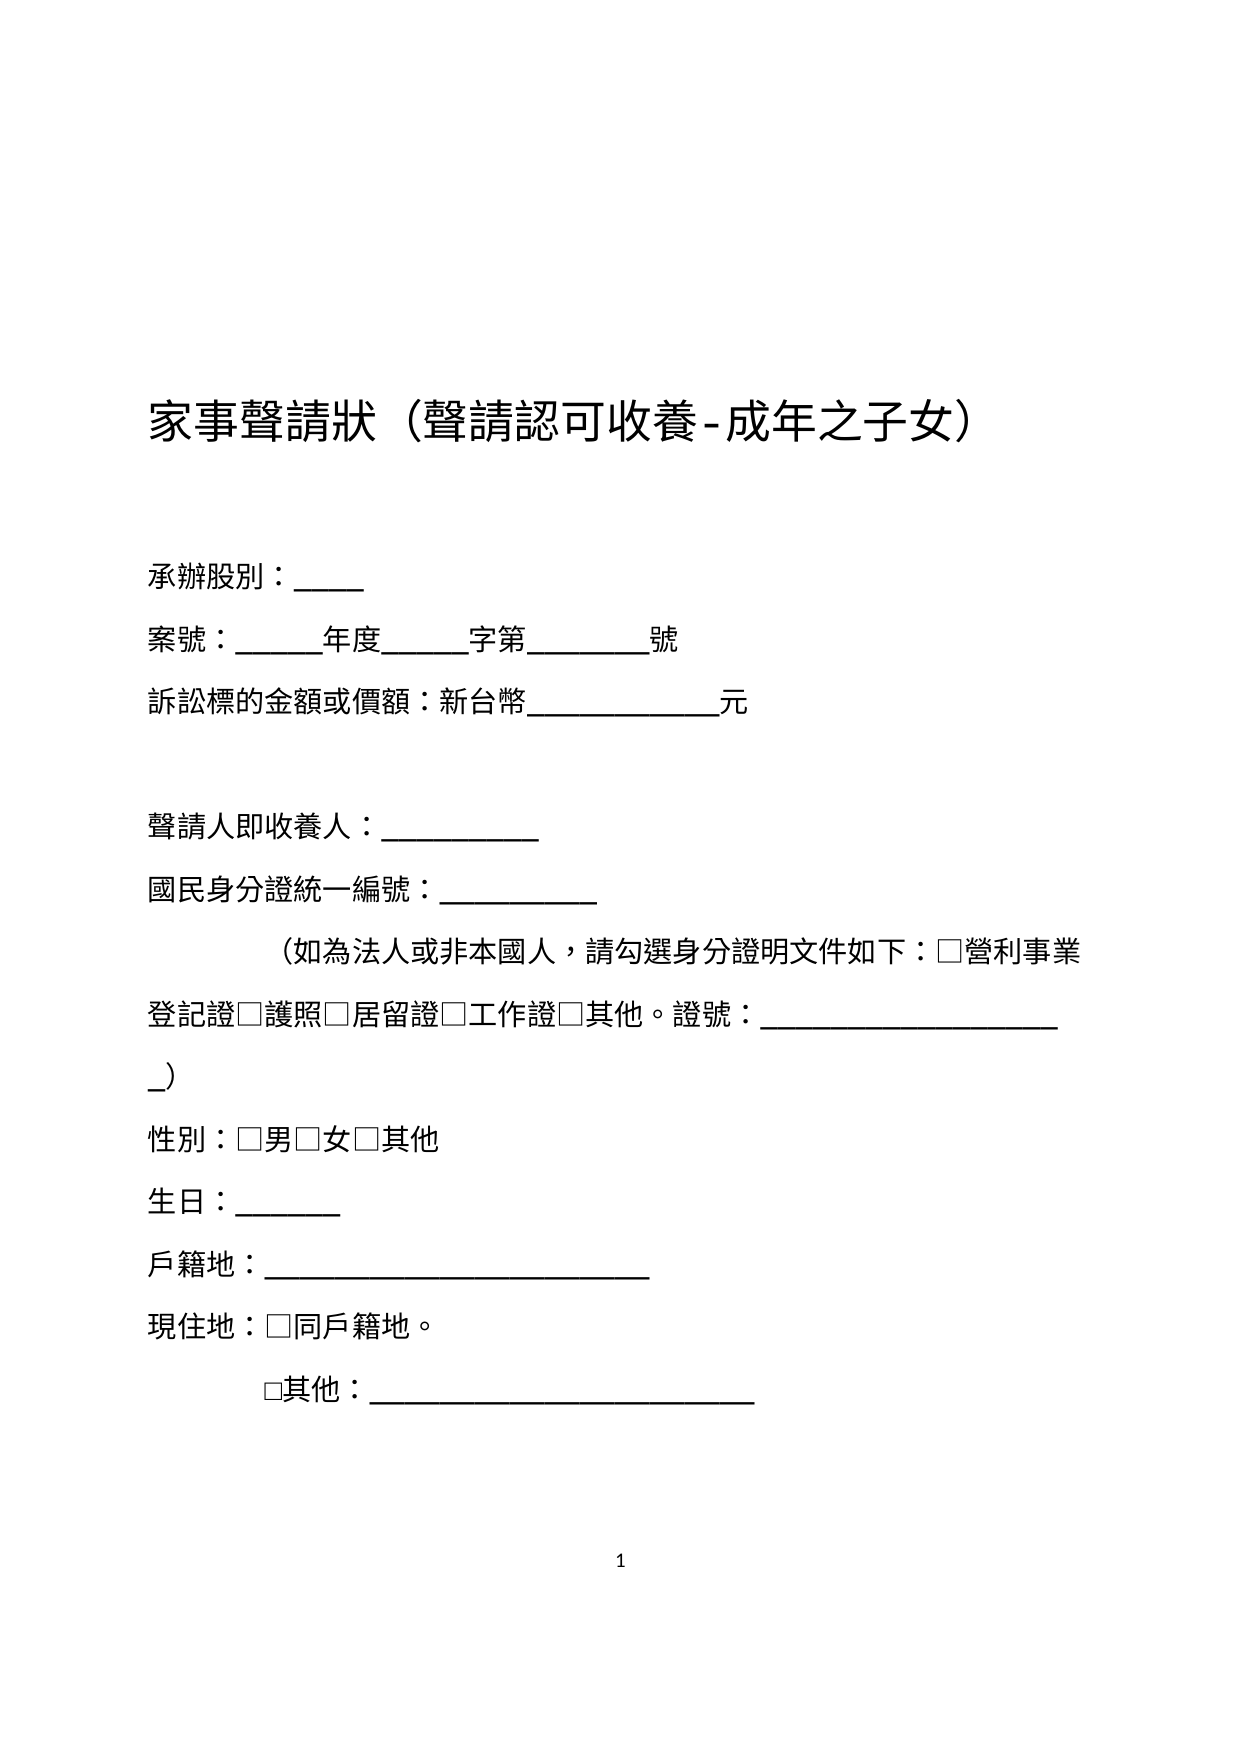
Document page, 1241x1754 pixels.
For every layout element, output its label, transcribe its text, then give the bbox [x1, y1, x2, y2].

text 訴訟標的金額或價額：新台幣___________元 [148, 658, 1092, 721]
text 聲請人即收養人：_________ [148, 783, 1092, 846]
text 家事聲請狀（聲請認可收養-成年之子女） [148, 346, 1092, 533]
text 戶籍地：______________________ [148, 1221, 1092, 1283]
text 現住地：□同戶籍地。 [148, 1283, 1092, 1346]
text 性別：□男□女□其他 [148, 1096, 1092, 1158]
text 生日：______ [148, 1158, 1092, 1221]
text 承辦股別：____ [148, 533, 1092, 596]
text □其他：______________________ [148, 1346, 1092, 1408]
text 案號：_____年度_____字第_______號 [148, 596, 1092, 658]
text 國民身分證統一編號：_________ [148, 846, 1092, 908]
text （如為法人或非本國人，請勾選身分證明文件如下：□營利事業登記證□護照□居留證□工作證□其他。證號：__________________） [148, 908, 1092, 1096]
